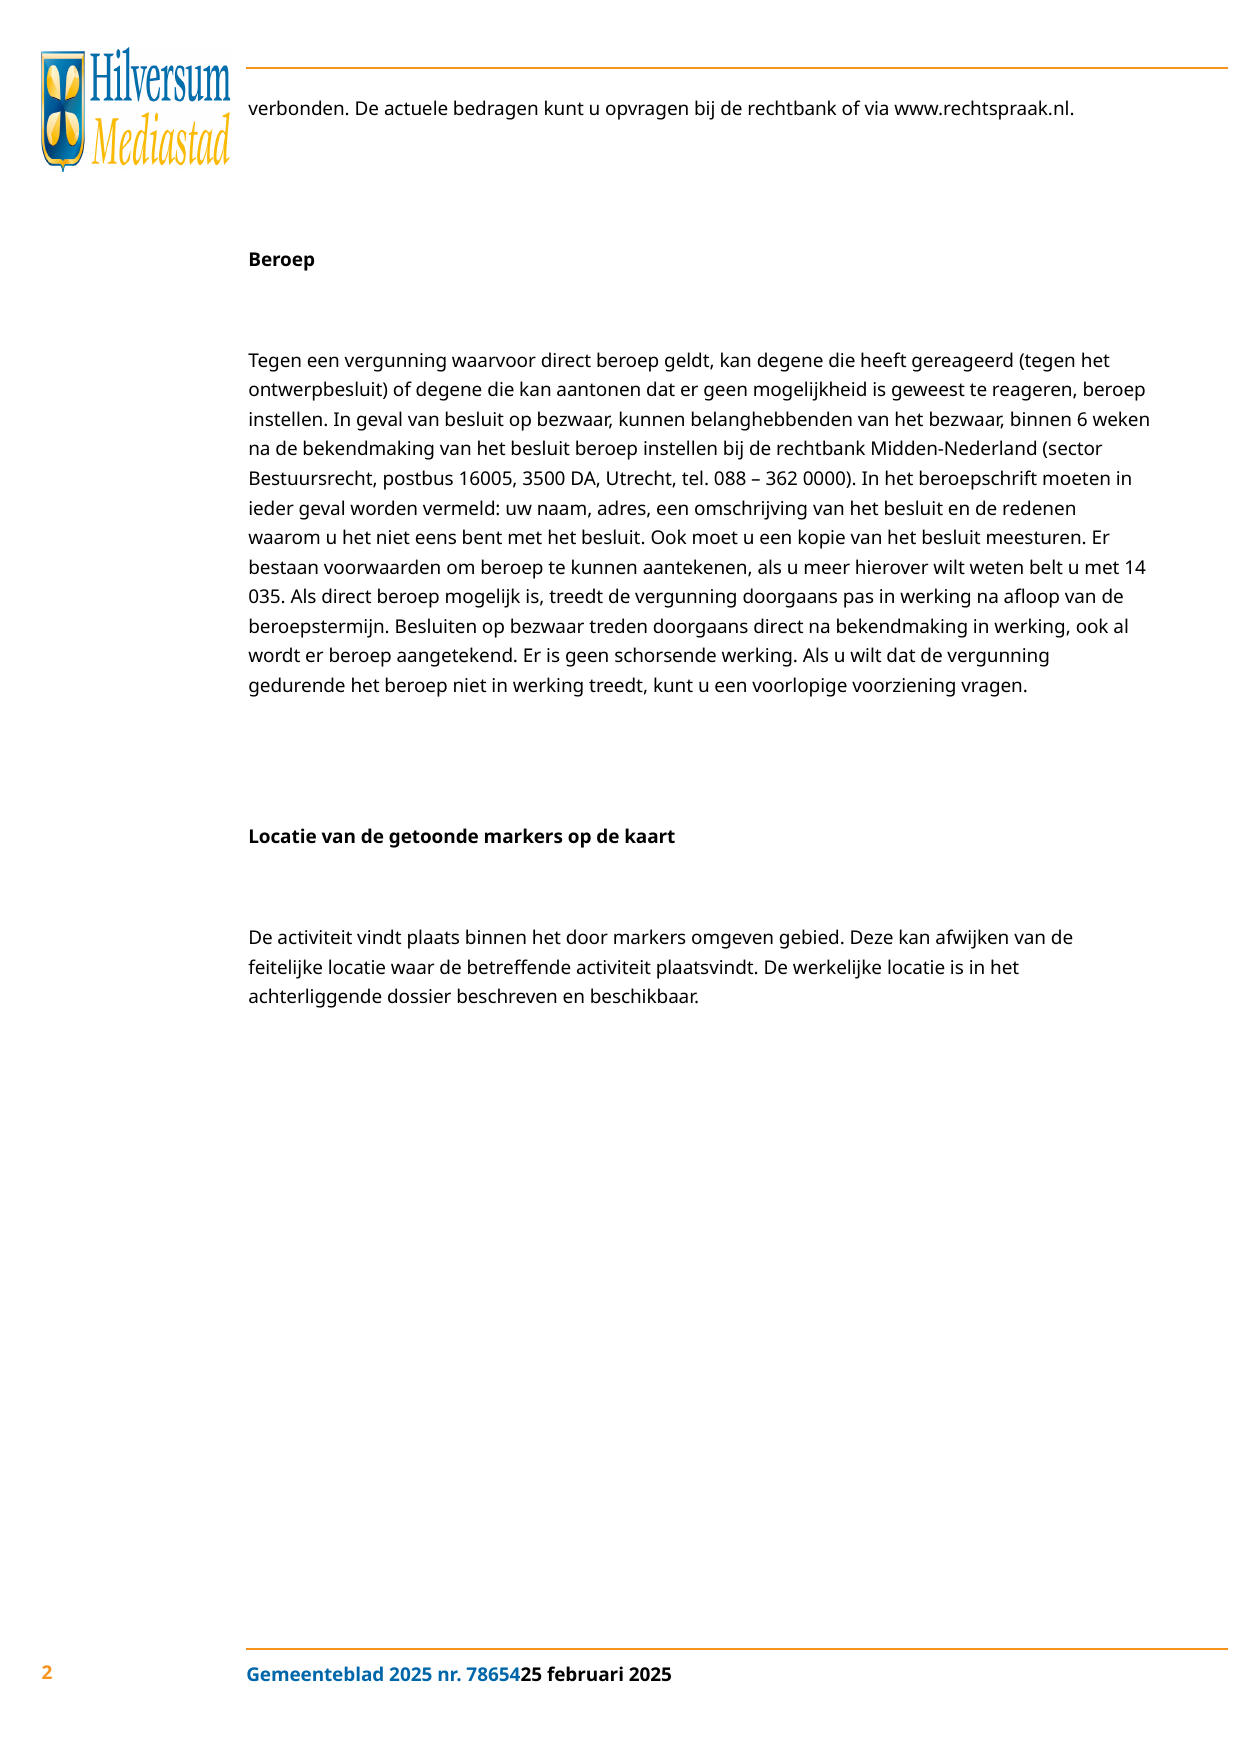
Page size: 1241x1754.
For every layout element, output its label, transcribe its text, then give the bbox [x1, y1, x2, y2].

text Locatie van de getoonde markers op de kaart [248, 823, 1152, 849]
text Beroep [248, 246, 1152, 272]
text verbonden. De actuele bedragen kunt u opvragen bij de rechtbank of via www.rechtspraak.nl. [248, 95, 1152, 121]
text De activiteit vindt plaats binnen het door markers omgeven gebied. Deze kan afwijken van de feitelijke locatie waar de betreffende activiteit plaatsvindt. De werkelijke locatie is in het achterliggende dossier beschreven en beschikbaar. [248, 924, 1152, 1009]
text Tegen een vergunning waarvoor direct beroep geldt, kan degene die heeft gereageerd (tegen het ontwerpbesluit) of degene die kan aantonen dat er geen mogelijkheid is geweest te reageren, beroep instellen. In geval van besluit op bezwaar, kunnen belanghebbenden van het bezwaar, binnen 6 weken na de bekendmaking van het besluit beroep instellen bij de rechtbank Midden-Nederland (sector Bestuursrecht, postbus 16005, 3500 DA, Utrecht, tel. 088 – 362 0000). In het beroepschrift moeten in ieder geval worden vermeld: uw naam, adres, een omschrijving van het besluit en de redenen waarom u het niet eens bent met het besluit. Ook moet u een kopie van het besluit meesturen. Er bestaan voorwaarden om beroep te kunnen aantekenen, als u meer hierover wilt weten belt u met 14 035. Als direct beroep mogelijk is, treedt de vergunning doorgaans pas in werking na afloop van de beroepstermijn. Besluiten op bezwaar treden doorgaans direct na bekendmaking in werking, ook al wordt er beroep aangetekend. Er is geen schorsende werking. Als u wilt dat de vergunning gedurende het beroep niet in werking treedt, kunt u een voorlopige voorziening vragen. [248, 347, 1152, 698]
picture [41, 47, 231, 172]
